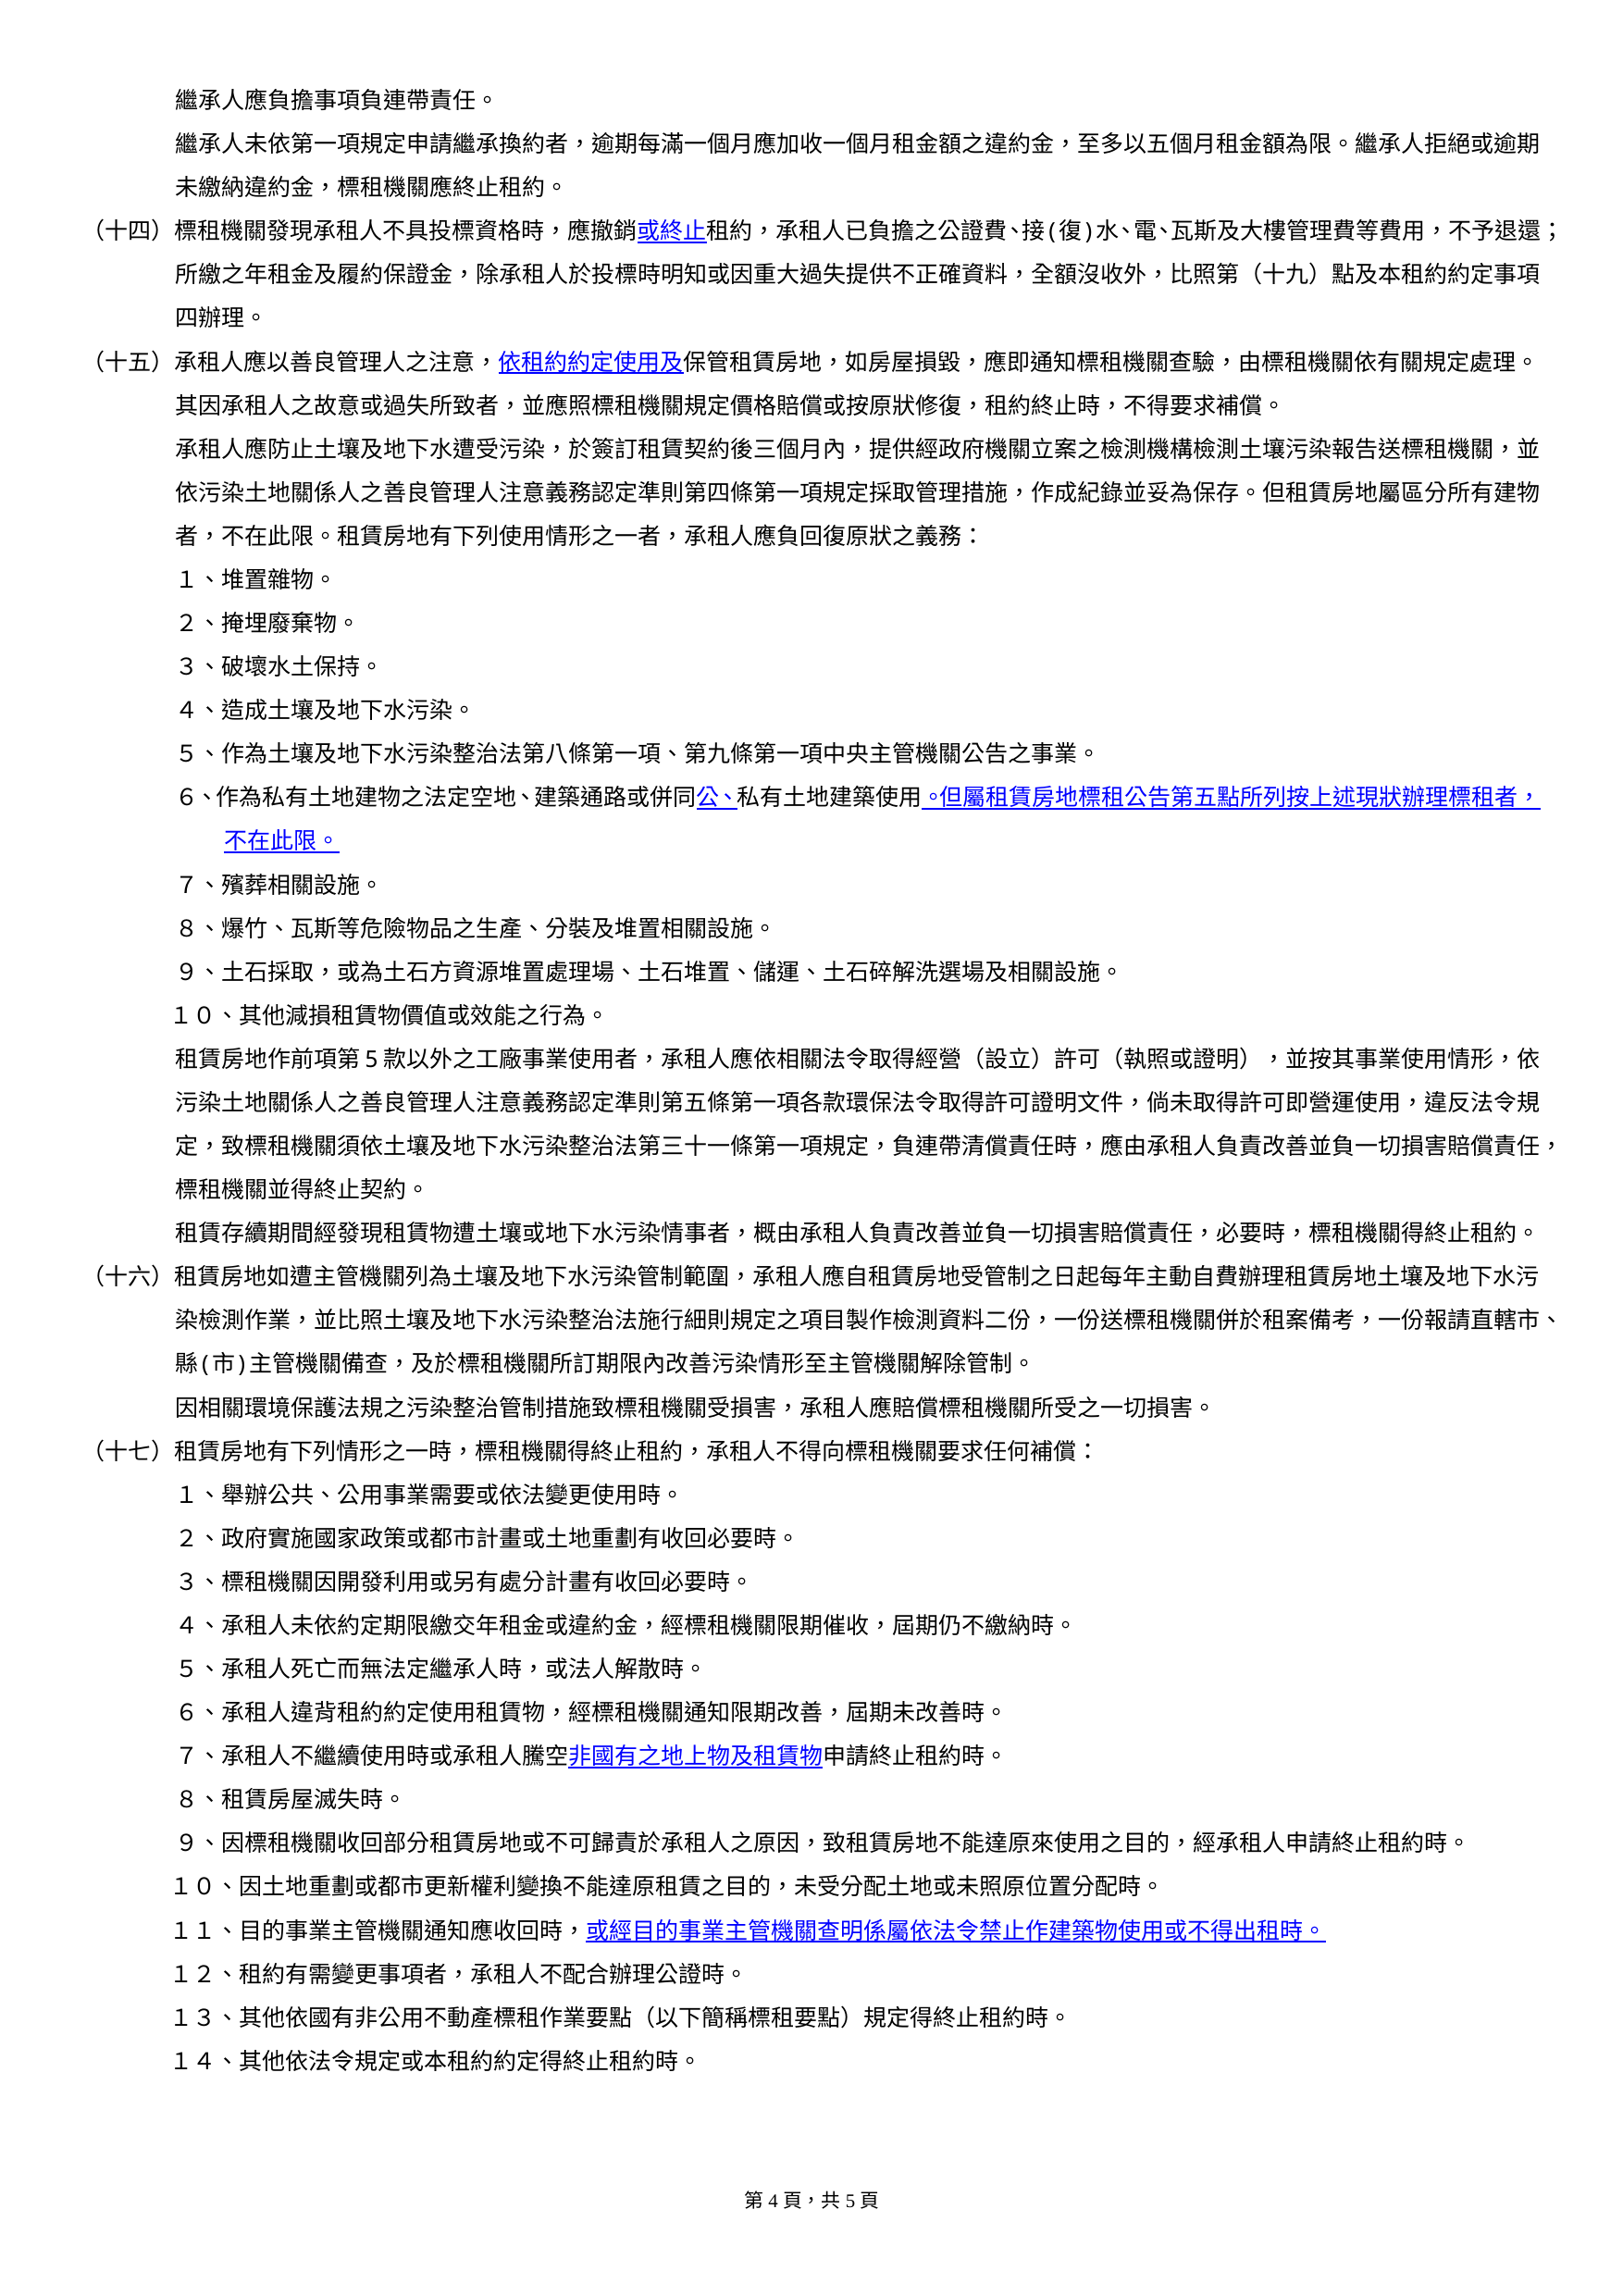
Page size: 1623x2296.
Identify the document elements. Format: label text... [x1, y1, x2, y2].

text ２、政府實施國家政策或都市計畫或土地重劃有收回必要時。 [175, 1520, 1541, 1553]
text ３、破壞水土保持。 [175, 649, 1541, 682]
text （十七）租賃房地有下列情形之一時，標租機關得終止租約，承租人不得向標租機關要求任何補償： [81, 1433, 1541, 1466]
text 繼承人應負擔事項負連帶責任。 [175, 81, 1541, 116]
text 租賃房地作前項第5款以外之工廠事業使用者，承租人應依相關法令取得經營（設立）許可（執照或證明），並按其事業使用情形，依污染土地關係人之善良管理人注意義務認定準則第五條第一項各款環保法令取得許可證明文件，倘未取得許可即營運使用，違反法令規定，致標租機關須依土壤及地下水污染整治法第三十一條第一項規定，負連帶清償責任時，應由承租人負責改善並負一切損害賠償責任，標租機關並得終止契約。 [175, 1040, 1541, 1205]
text ９、土石採取，或為土石方資源堆置處理場、土石堆置、儲運、土石碎解洗選場及相關設施。 [175, 953, 1541, 987]
text ６、作為私有土地建物之法定空地、建築通路或併同公、私有土地建築使用。但屬租賃房地標租公告第五點所列按上述現狀辦理標租者，不在此限。 [175, 779, 1541, 856]
text ４、承租人未依約定期限繳交年租金或違約金，經標租機關限期催收，屆期仍不繳納時。 [175, 1607, 1541, 1641]
text ７、殯葬相關設施。 [175, 866, 1541, 900]
text ９、因標租機關收回部分租賃房地或不可歸責於承租人之原因，致租賃房地不能達原來使用之目的，經承租人申請終止租約時。 [175, 1825, 1541, 1858]
text 租賃存續期間經發現租賃物遭土壤或地下水污染情事者，概由承租人負責改善並負一切損害賠償責任，必要時，標租機關得終止租約。 [175, 1215, 1541, 1248]
text （十四）標租機關發現承租人不具投標資格時，應撤銷或終止租約，承租人已負擔之公證費、接(復)水、電、瓦斯及大樓管理費等費用，不予退還；所繳之年租金及履約保證金，除承租人於投標時明知或因重大過失提供不正確資料，全額沒收外，比照第（十九）點及本租約約定事項四辦理。 [81, 213, 1541, 333]
text ８、租賃房屋滅失時。 [175, 1781, 1541, 1815]
text 繼承人未依第一項規定申請繼承換約者，逾期每滿一個月應加收一個月租金額之違約金，至多以五個月租金額為限。繼承人拒絕或逾期未繳納違約金，標租機關應終止租約。 [175, 126, 1541, 203]
text ７、承租人不繼續使用時或承租人騰空非國有之地上物及租賃物申請終止租約時。 [175, 1738, 1541, 1771]
text ５、承租人死亡而無法定繼承人時，或法人解散時。 [175, 1650, 1541, 1684]
text １１、目的事業主管機關通知應收回時，或經目的事業主管機關查明係屬依法令禁止作建築物使用或不得出租時。 [169, 1912, 1541, 1945]
text ８、爆竹、瓦斯等危險物品之生產、分裝及堆置相關設施。 [175, 910, 1541, 943]
text （十五）承租人應以善良管理人之注意，依租約約定使用及保管租賃房地，如房屋損毀，應即通知標租機關查驗，由標租機關依有關規定處理。其因承租人之故意或過失所致者，並應照標租機關規定價格賠償或按原狀修復，租約終止時，不得要求補償。 [81, 343, 1541, 420]
text ３、標租機關因開發利用或另有處分計畫有收回必要時。 [175, 1563, 1541, 1597]
text １、堆置雜物。 [175, 561, 1541, 595]
text 承租人應防止土壤及地下水遭受污染，於簽訂租賃契約後三個月內，提供經政府機關立案之檢測機構檢測土壤污染報告送標租機關，並依污染土地關係人之善良管理人注意義務認定準則第四條第一項規定採取管理措施，作成紀錄並妥為保存。但租賃房地屬區分所有建物者，不在此限。租賃房地有下列使用情形之一者，承租人應負回復原狀之義務： [175, 430, 1541, 552]
text １０、其他減損租賃物價值或效能之行為。 [169, 997, 1541, 1030]
text １、舉辦公共、公用事業需要或依法變更使用時。 [175, 1476, 1541, 1509]
text １４、其他依法令規定或本租約約定得終止租約時。 [169, 2042, 1541, 2076]
text １２、租約有需變更事項者，承租人不配合辦理公證時。 [169, 1955, 1541, 1989]
text （十六）租賃房地如遭主管機關列為土壤及地下水污染管制範圍，承租人應自租賃房地受管制之日起每年主動自費辦理租賃房地土壤及地下水污染檢測作業，並比照土壤及地下水污染整治法施行細則規定之項目製作檢測資料二份，一份送標租機關併於租案備考，一份報請直轄市、縣(市)主管機關備查，及於標租機關所訂期限內改善污染情形至主管機關解除管制。 因相關環境保護法規之污染整治管制措施致標租機關受損害，承租人應賠償標租機關所受之一切損害。 [81, 1259, 1541, 1422]
text ２、掩埋廢棄物。 [175, 604, 1541, 639]
text ５、作為土壤及地下水污染整治法第八條第一項、第九條第一項中央主管機關公告之事業。 [175, 736, 1541, 769]
text ６、承租人違背租約約定使用租賃物，經標租機關通知限期改善，屆期未改善時。 [175, 1694, 1541, 1728]
text １０、因土地重劃或都市更新權利變換不能達原租賃之目的，未受分配土地或未照原位置分配時。 [169, 1868, 1541, 1902]
text １３、其他依國有非公用不動產標租作業要點（以下簡稱標租要點）規定得終止租約時。 [169, 1999, 1541, 2032]
text ４、造成土壤及地下水污染。 [175, 692, 1541, 726]
